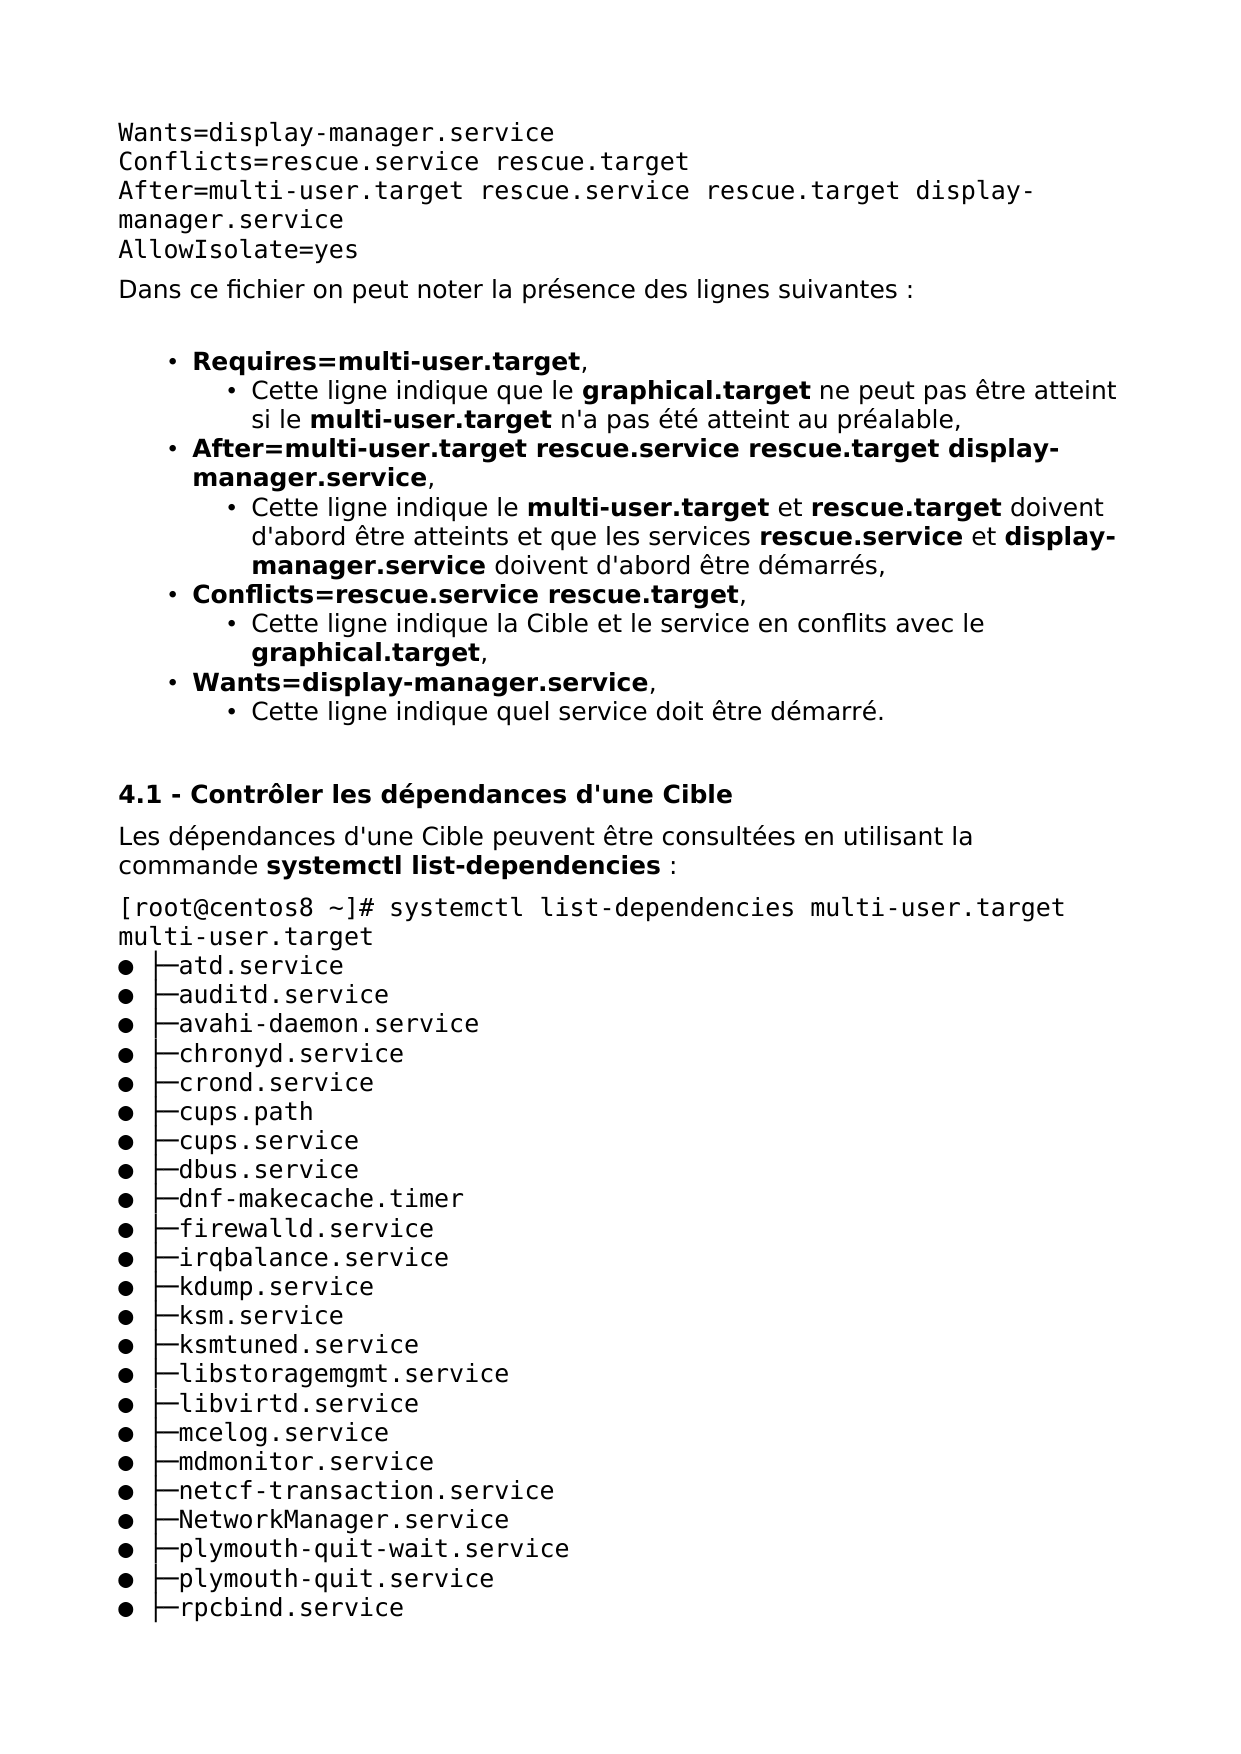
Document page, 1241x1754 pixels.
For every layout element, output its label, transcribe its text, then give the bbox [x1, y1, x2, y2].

subtitle 4.1 - Contrôler les dépendances d'une Cible [118, 781, 1122, 810]
list Conflicts=rescue.service rescue.target, [177, 580, 1122, 609]
text Dans ce fichier on peut noter la présence des lignes suivantes : [118, 276, 1122, 305]
text [root@centos8 ~]# systemctl list-dependencies multi-user.target multi-user.target ● ├─atd.service ● ├─auditd.service ● ├─avahi-daemon.service ● ├─chronyd.service ● ├─crond.service ● ├─cups.path ● ├─cups.service ● ├─dbus.service ● ├─dnf-makecache.timer ● ├─firewalld.service ● ├─irqbalance.service ● ├─kdump.service ● ├─ksm.service ● ├─ksmtuned.service ● ├─libstoragemgmt.service ● ├─libvirtd.service ● ├─mcelog.service ● ├─mdmonitor.service ● ├─netcf-transaction.service ● ├─NetworkManager.service ● ├─plymouth-quit-wait.service ● ├─plymouth-quit.service ● ├─rpcbind.service [118, 893, 1122, 1622]
list After=multi-user.target rescue.service rescue.target display-manager.service, [177, 434, 1122, 493]
list Cette ligne indique que le graphical.target ne peut pas être atteint si le multi-user.target n'a pas été atteint au préalable, [236, 376, 1122, 434]
list Wants=display-manager.service, [177, 668, 1122, 697]
text Les dépendances d'une Cible peuvent être consultées en utilisant la commande systemctl list-dependencies : [118, 822, 1122, 881]
list Cette ligne indique la Cible et le service en conflits avec le graphical.target, [236, 609, 1122, 668]
list Cette ligne indique le multi-user.target et rescue.target doivent d'abord être atteints et que les services rescue.service et display-manager.service doivent d'abord être démarrés, [236, 493, 1122, 580]
list Cette ligne indique quel service doit être démarré. [236, 697, 1122, 726]
text Wants=display-manager.service Conflicts=rescue.service rescue.target After=multi-user.target rescue.service rescue.target display-manager.service AllowIsolate=yes [118, 118, 1122, 264]
list Requires=multi-user.target, [177, 347, 1122, 376]
